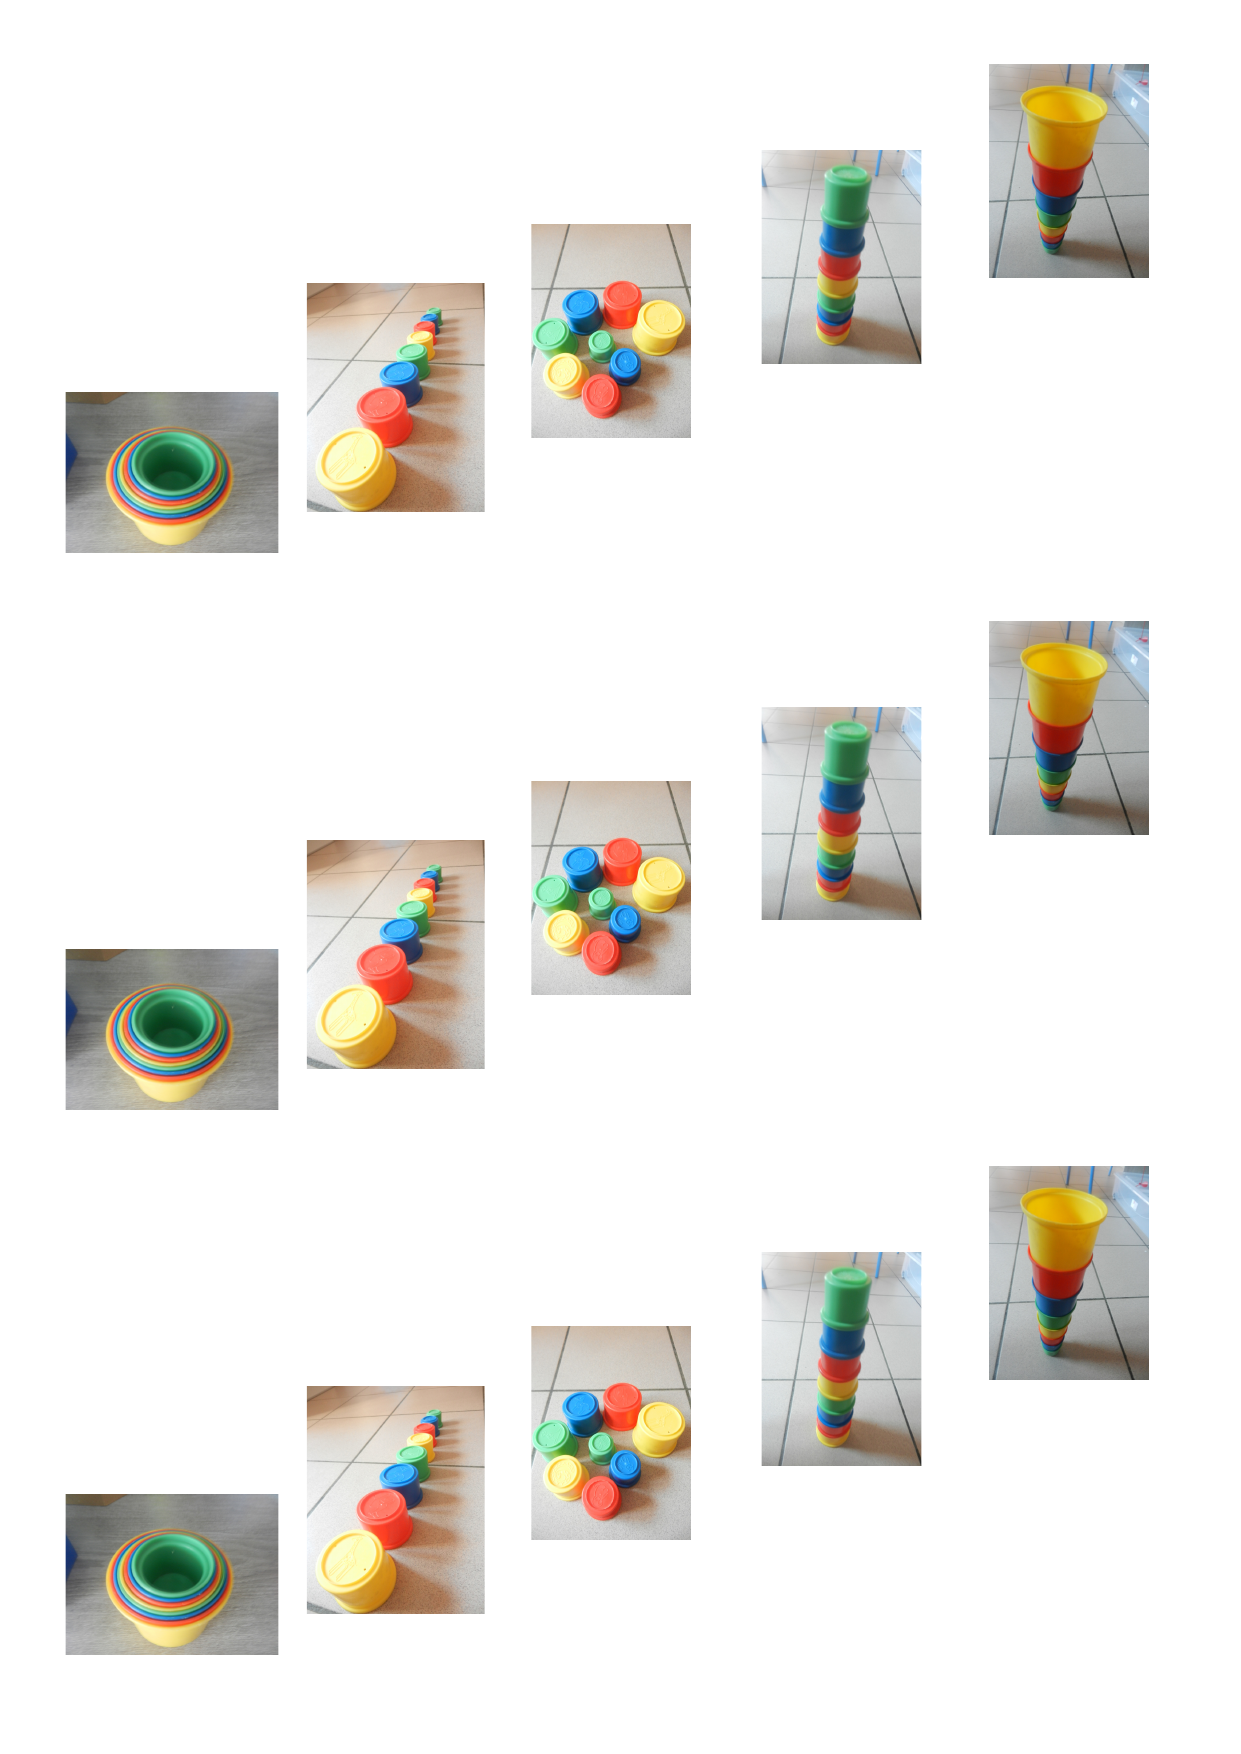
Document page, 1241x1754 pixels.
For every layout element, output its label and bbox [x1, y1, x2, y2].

picture [761, 150, 922, 364]
picture [65, 949, 279, 1110]
table_header [732, 59, 957, 573]
picture [989, 1166, 1149, 1380]
table_header [59, 1655, 283, 1675]
table_header [732, 616, 957, 1118]
picture [306, 283, 485, 512]
picture [761, 1252, 922, 1466]
table_header [732, 1161, 957, 1675]
picture [65, 1494, 279, 1655]
table_header [508, 1161, 732, 1675]
picture [65, 392, 279, 553]
picture [989, 621, 1149, 835]
picture [306, 1386, 485, 1614]
picture [761, 707, 922, 920]
table_header [59, 553, 283, 573]
table_header [284, 1161, 508, 1675]
table_header [508, 616, 732, 1118]
table_header [957, 59, 1181, 573]
picture [531, 781, 691, 995]
table_header [284, 616, 508, 1118]
table_header [957, 1161, 1181, 1675]
table_header [508, 438, 732, 573]
picture [531, 1326, 691, 1540]
table_header [957, 616, 1181, 1118]
table_header [508, 59, 732, 437]
table_header [284, 59, 508, 573]
table_header [59, 59, 283, 552]
table_header [59, 1161, 283, 1654]
picture [989, 64, 1149, 278]
picture [306, 840, 485, 1069]
picture [531, 224, 691, 438]
table_header [59, 616, 283, 1118]
